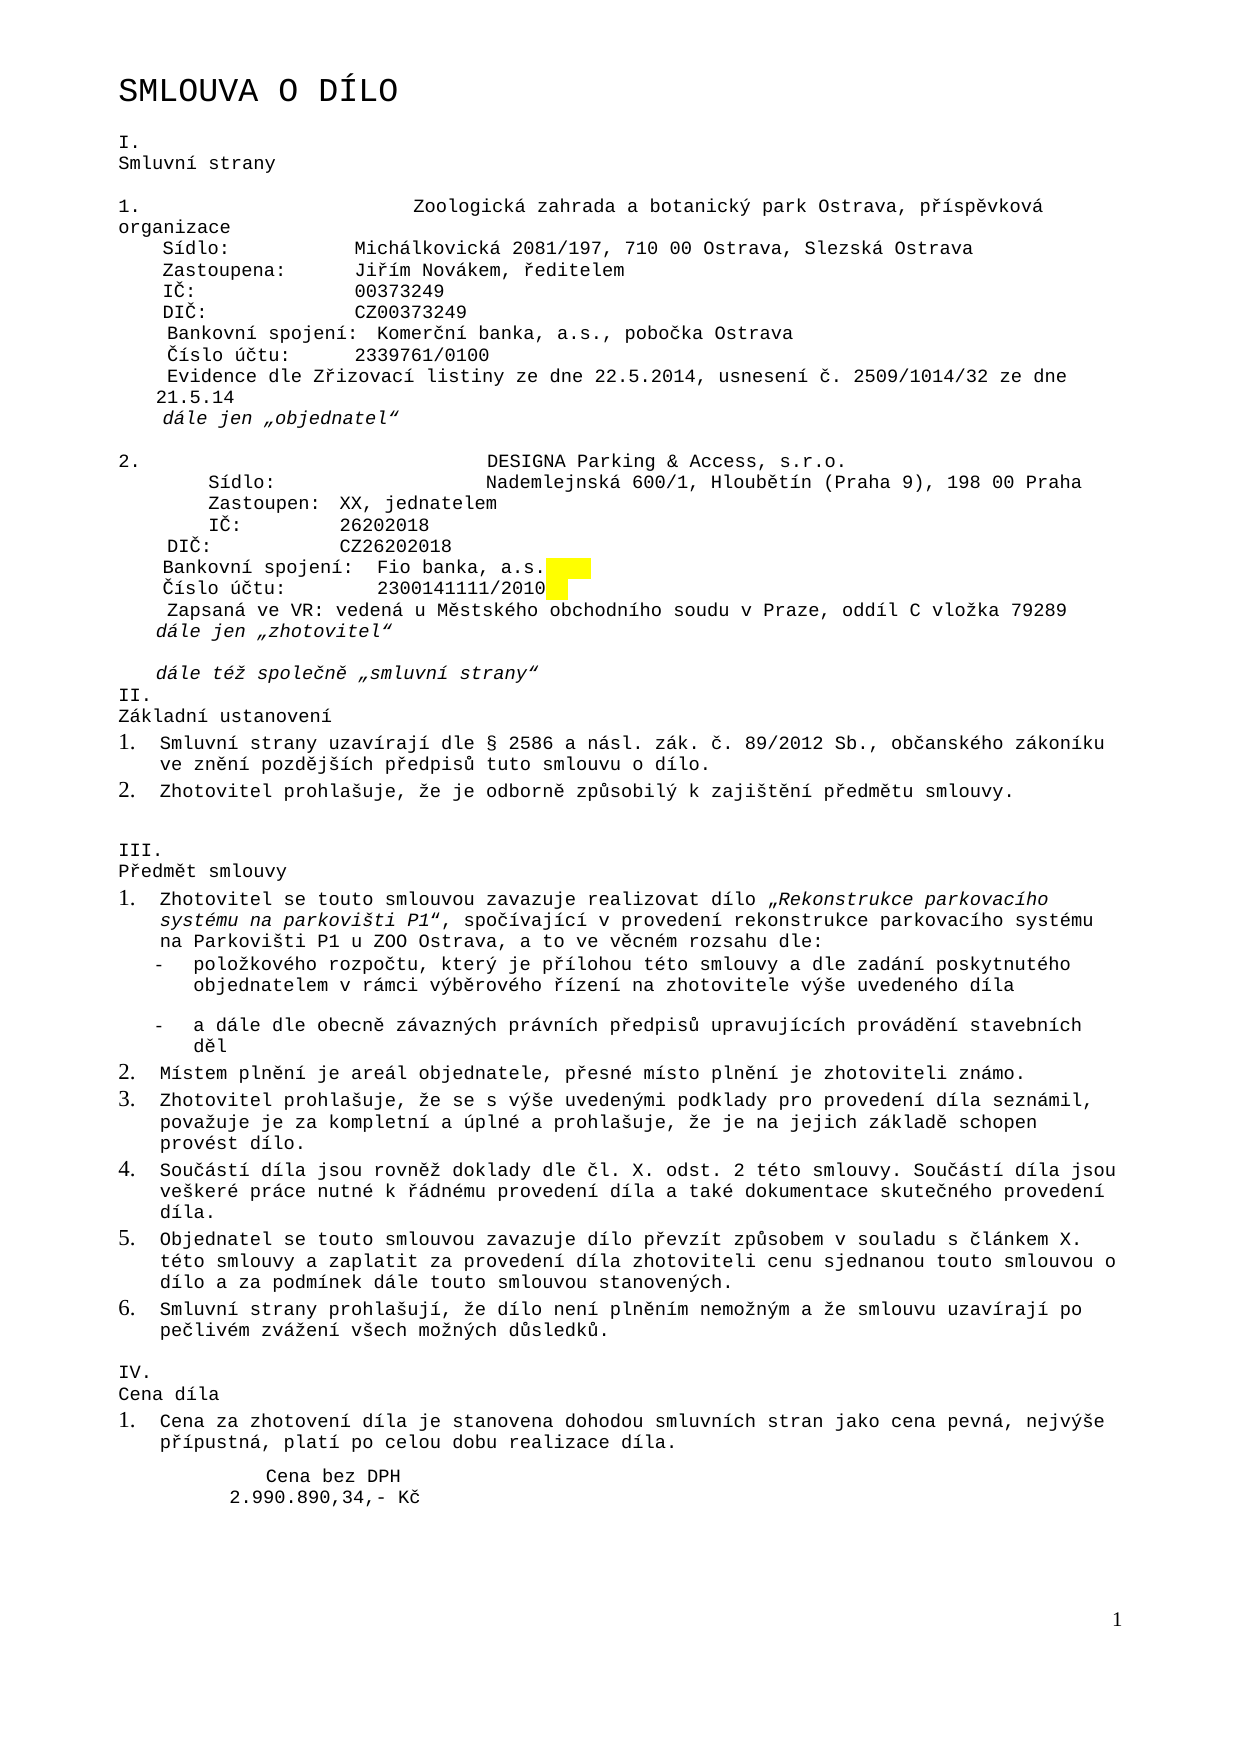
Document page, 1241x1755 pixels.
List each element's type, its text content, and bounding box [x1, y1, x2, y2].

text Bankovní spojení: Komerční banka, a.s., pobočka Ostrava [156, 324, 1122, 345]
text Smlouva o dílo [118, 74, 1122, 112]
subtitle Základní ustanovení [118, 707, 1122, 728]
text Zapsaná ve VR: vedená u Městského obchodního soudu v Praze, oddíl C vložka 79289 [156, 600, 1122, 622]
text Zastoupen: XX, jednatelem [118, 494, 1122, 515]
text dále jen „objednatel“ [156, 409, 1122, 430]
text 2. DESIGNA Parking & Access, s.r.o. [118, 452, 1122, 473]
text Cena bez DPH 2.990.890,34,- Kč [229, 1467, 1122, 1509]
list Smluvní strany uzavírají dle § 2586 a násl. zák. č. 89/2012 Sb., občanského zákoníku ve znění pozdějších předpisů tuto smlouvu o dílo. [118, 728, 1122, 776]
text Bankovní spojení: Fio banka, a.s. [156, 558, 1122, 579]
list Zhotovitel prohlašuje, že se s výše uvedenými podklady pro provedení díla seznámil, považuje je za kompletní a úplné a prohlašuje, že je na jejich základě schopen provést dílo. [118, 1085, 1122, 1155]
text Sídlo: Michálkovická 2081/197, 710 00 Ostrava, Slezská Ostrava [118, 239, 1122, 260]
list položkového rozpočtu, který je přílohou této smlouvy a dle zadání poskytnutého objednatelem v rámci výběrového řízení na zhotovitele výše uvedeného díla [156, 953, 1122, 997]
text Sídlo: Nademlejnská 600/1, Hloubětín (Praha 9), 198 00 Praha [118, 473, 1122, 494]
list Smluvní strany prohlašují, že dílo není plněním nemožným a že smlouvu uzavírají po pečlivém zvážení všech možných důsledků. [118, 1294, 1122, 1342]
text DIČ: CZ26202018 [118, 537, 1122, 558]
text dále též společně „smluvní strany“ [156, 664, 1122, 685]
text I. [118, 133, 1122, 154]
list Místem plnění je areál objednatele, přesné místo plnění je zhotoviteli známo. [118, 1058, 1122, 1085]
text Číslo účtu: 2339761/0100 [156, 345, 1122, 367]
text IČ: 00373249 [156, 282, 1122, 303]
list a dále dle obecně závazných právních předpisů upravujících provádění stavebních děl [156, 1014, 1122, 1058]
text II. [118, 685, 1122, 707]
text Zastoupena: Jiřím Novákem, ředitelem [118, 260, 1122, 282]
text IČ: 26202018 [118, 515, 1122, 537]
list Zhotovitel prohlašuje, že je odborně způsobilý k zajištění předmětu smlouvy. [118, 776, 1122, 803]
list Zhotovitel se touto smlouvou zavazuje realizovat dílo „Rekonstrukce parkovacího systému na parkovišti P1“, spočívající v provedení rekonstrukce parkovacího systému na Parkovišti P1 u ZOO Ostrava, a to ve věcném rozsahu dle: [118, 883, 1122, 953]
text III. [118, 841, 1122, 862]
text Evidence dle Zřizovací listiny ze dne 22.5.2014, usnesení č. 2509/1014/32 ze dne 21.5.14 [156, 367, 1122, 409]
subtitle IV. [118, 1363, 1122, 1384]
list Cena za zhotovení díla je stanovena dohodou smluvních stran jako cena pevná, nejvýše přípustná, platí po celou dobu realizace díla. [118, 1406, 1122, 1454]
list Součástí díla jsou rovněž doklady dle čl. X. odst. 2 této smlouvy. Součástí díla jsou veškeré práce nutné k řádnému provedení díla a také dokumentace skutečného provedení díla. [118, 1155, 1122, 1224]
text dále jen „zhotovitel“ [118, 622, 1122, 643]
text Číslo účtu: 2300141111/2010 [156, 579, 1122, 600]
text Smluvní strany [118, 154, 1122, 175]
text DIČ: CZ00373249 [156, 303, 1122, 324]
subtitle Cena díla [118, 1384, 1122, 1406]
list Objednatel se touto smlouvou zavazuje dílo převzít způsobem v souladu s článkem X. této smlouvy a zaplatit za provedení díla zhotoviteli cenu sjednanou touto smlouvou o dílo a za podmínek dále touto smlouvou stanovených. [118, 1224, 1122, 1294]
text Předmět smlouvy [118, 862, 1122, 883]
text 1. Zoologická zahrada a botanický park Ostrava, příspěvková organizace [118, 197, 1122, 239]
